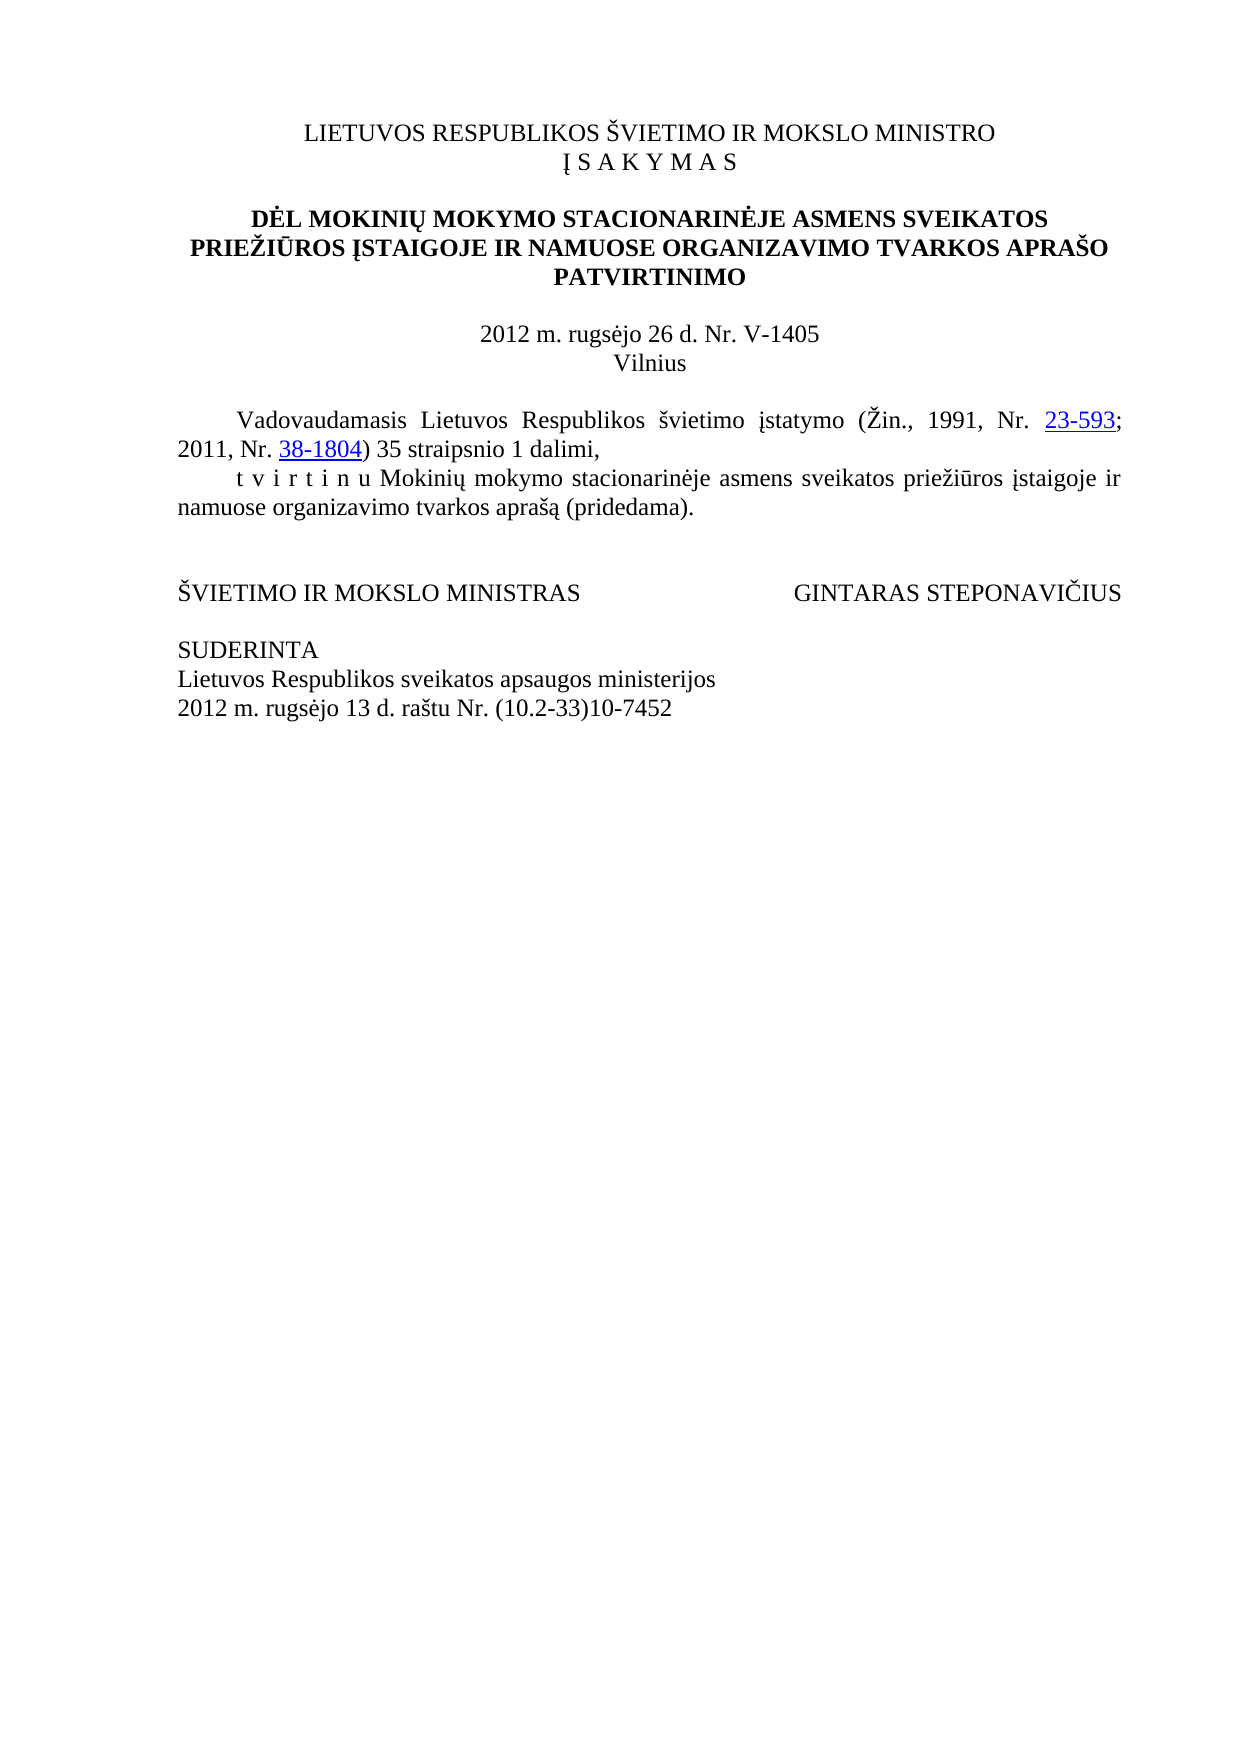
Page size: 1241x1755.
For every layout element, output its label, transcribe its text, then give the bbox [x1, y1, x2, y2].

text SUDERINTA [177, 636, 1122, 664]
text 2012 m. rugsėjo 26 d. Nr. V-1405 [177, 319, 1122, 348]
text Lietuvos Respublikos sveikatos apsaugos ministerijos [177, 664, 1122, 693]
text LIETUVOS RESPUBLIKOS ŠVIETIMO IR MOKSLO MINISTRO [177, 118, 1122, 147]
text 2012 m. rugsėjo 13 d. raštu Nr. (10.2-33)10-7452 [177, 693, 1122, 722]
text DĖL MOkinių mokymo stacionarinėje asmens sveikatos priežiūros įstaigoje ir namuose organizavimo tvarkos aprašo patvirtinimo [177, 204, 1122, 291]
text Vadovaudamasis Lietuvos Respublikos švietimo įstatymo (Žin., 1991, Nr. 23-593; 2011, Nr. 38-1804) 35 straipsnio 1 dalimi, [177, 406, 1122, 463]
text Švietimo ir mokslo ministras Gintaras Steponavičius [177, 578, 1122, 607]
text Į S A K Y M A S [177, 147, 1122, 176]
text t v i r t i n u Mokinių mokymo stacionarinėje asmens sveikatos priežiūros įstaigoje ir namuose organizavimo tvarkos aprašą (pridedama). [177, 463, 1122, 521]
text Vilnius [177, 348, 1122, 377]
